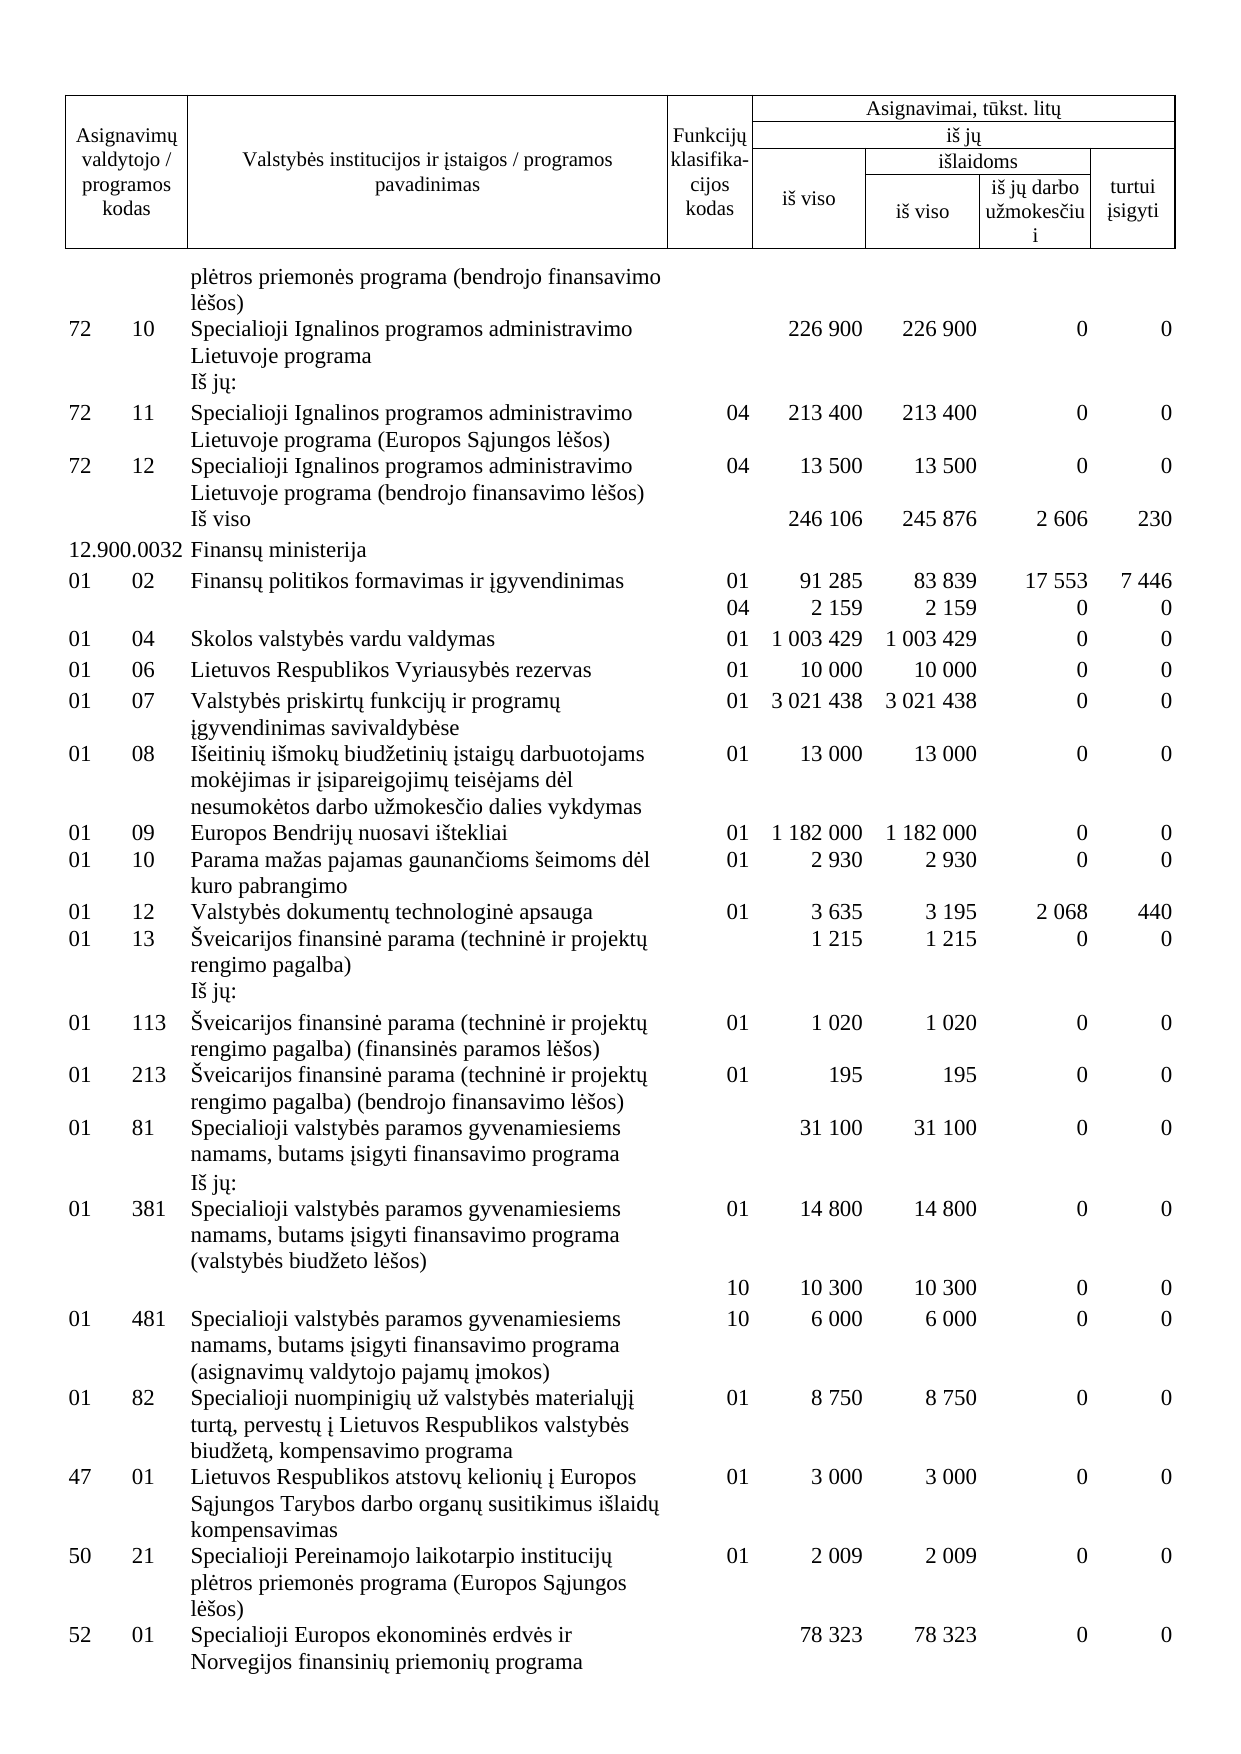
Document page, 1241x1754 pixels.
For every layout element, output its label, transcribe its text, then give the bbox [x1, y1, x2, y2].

table_cell [65, 505, 129, 536]
table_cell Lietuvos Respublikos Vyriausybės rezervas [188, 656, 667, 687]
table_cell [667, 368, 752, 399]
table_cell [129, 1169, 187, 1195]
table_cell 2 930 [752, 846, 865, 898]
table_cell 08 [129, 740, 187, 819]
table_cell [752, 263, 865, 316]
table_cell [188, 1274, 667, 1305]
table_cell 0 [980, 625, 1091, 656]
table_cell 213 400 [865, 400, 980, 452]
table_cell 3 635 [752, 898, 865, 925]
table_cell 01 [667, 656, 752, 687]
table_cell 6 000 [865, 1305, 980, 1384]
table_cell 7 446 [1091, 568, 1175, 594]
table_cell iš viso [866, 175, 979, 247]
table_cell Iš viso [188, 505, 667, 536]
table_cell 01 [65, 1114, 129, 1168]
table_cell 0 [980, 1195, 1091, 1274]
table_cell [980, 536, 1091, 567]
table_cell [1091, 536, 1175, 567]
table_cell 78 323 [865, 1621, 980, 1674]
table_cell Specialioji Ignalinos programos administravimo Lietuvoje programa [188, 316, 667, 368]
table_cell [129, 1274, 187, 1305]
table_cell 09 [129, 819, 187, 846]
table_cell 3 000 [865, 1463, 980, 1542]
table_cell 0 [980, 846, 1091, 898]
table_cell 01 [65, 625, 129, 656]
table_cell 17 553 [980, 568, 1091, 594]
table_cell 226 900 [865, 316, 980, 368]
table_header Asignavimai, tūkst. litų [753, 96, 1174, 121]
table_cell 0 [980, 819, 1091, 846]
table_cell 50 [65, 1543, 129, 1621]
table_cell 0 [1091, 625, 1175, 656]
table_cell 0 [1091, 656, 1175, 687]
table_cell [752, 536, 865, 567]
table_cell 52 [65, 1621, 129, 1674]
table_cell 13 500 [865, 452, 980, 505]
table_cell 78 323 [752, 1621, 865, 1674]
table_cell 213 400 [752, 400, 865, 452]
table_cell 2 159 [752, 594, 865, 625]
table_header Valstybės institucijos ir įstaigos / programos pavadinimas [188, 96, 667, 247]
table_cell 481 [129, 1305, 187, 1384]
table_cell 04 [667, 452, 752, 505]
table_cell 10 [667, 1305, 752, 1384]
table_cell 226 900 [752, 316, 865, 368]
table_header Funkcijų klasifika-cijos kodas [668, 96, 752, 247]
table_cell 01 [65, 1061, 129, 1114]
table_cell Specialioji Ignalinos programos administravimo Lietuvoje programa (bendrojo finansavimo lėšos) [188, 452, 667, 505]
table_cell iš viso [753, 149, 865, 247]
table_cell Specialioji Ignalinos programos administravimo Lietuvoje programa (Europos Sąjungos lėšos) [188, 400, 667, 452]
table_cell 01 [129, 1463, 187, 1542]
table_cell 81 [129, 1114, 187, 1168]
table_cell [1091, 368, 1175, 399]
table_cell 02 [129, 568, 187, 594]
table_cell 1 020 [752, 1009, 865, 1061]
table_cell 12.900.0032 [65, 536, 187, 567]
table_cell Šveicarijos finansinė parama (techninė ir projektų rengimo pagalba) (finansinės paramos lėšos) [188, 1009, 667, 1061]
table_cell [667, 925, 752, 977]
table_cell Išeitinių išmokų biudžetinių įstaigų darbuotojams mokėjimas ir įsipareigojimų teisėjams dėl nesumokėtos darbo užmokesčio dalies vykdymas [188, 740, 667, 819]
table_cell 01 [667, 1009, 752, 1061]
table_cell 04 [667, 400, 752, 452]
table_cell 01 [667, 1195, 752, 1274]
table_cell [65, 978, 129, 1009]
table_cell 01 [65, 1384, 129, 1463]
table_cell Skolos valstybės vardu valdymas [188, 625, 667, 656]
table_cell 01 [667, 688, 752, 740]
table_cell [667, 1169, 752, 1195]
table_cell [865, 368, 980, 399]
table_cell 2 159 [865, 594, 980, 625]
table_cell 0 [1091, 740, 1175, 819]
table_cell 213 [129, 1061, 187, 1114]
table_cell 13 [129, 925, 187, 977]
table_cell 195 [752, 1061, 865, 1114]
table_cell 0 [1091, 846, 1175, 898]
table_cell [980, 1169, 1091, 1195]
table_cell [129, 978, 187, 1009]
table_cell 47 [65, 1463, 129, 1542]
table_cell Iš jų: [188, 1169, 667, 1195]
table_cell 13 000 [865, 740, 980, 819]
table_cell 01 [65, 1009, 129, 1061]
table_cell plėtros priemonės programa (bendrojo finansavimo lėšos) [188, 263, 667, 316]
table_cell 0 [1091, 452, 1175, 505]
table_cell Specialioji valstybės paramos gyvenamiesiems namams, butams įsigyti finansavimo programa (asignavimų valdytojo pajamų įmokos) [188, 1305, 667, 1384]
table_cell [752, 368, 865, 399]
table_cell [865, 978, 980, 1009]
table_cell 01 [65, 568, 129, 594]
table_cell [1091, 263, 1175, 316]
table_cell 0 [980, 1305, 1091, 1384]
table_cell 01 [129, 1621, 187, 1674]
table_cell 0 [1091, 688, 1175, 740]
table_cell 0 [980, 1061, 1091, 1114]
table_cell 0 [1091, 1543, 1175, 1621]
table_cell 0 [980, 594, 1091, 625]
table_cell 01 [667, 1061, 752, 1114]
table_cell 2 009 [865, 1543, 980, 1621]
table_cell 0 [980, 925, 1091, 977]
table_cell [65, 249, 1175, 263]
table_cell 0 [1091, 1274, 1175, 1305]
table_cell 0 [980, 656, 1091, 687]
table_cell 72 [65, 316, 129, 368]
table_cell Finansų ministerija [188, 536, 667, 567]
table_cell 0 [980, 1543, 1091, 1621]
table_cell 195 [865, 1061, 980, 1114]
table_cell 31 100 [865, 1114, 980, 1168]
table_cell 91 285 [752, 568, 865, 594]
table_cell 245 876 [865, 505, 980, 536]
table_cell Šveicarijos finansinė parama (techninė ir projektų rengimo pagalba) [188, 925, 667, 977]
table_cell 04 [667, 594, 752, 625]
table_cell 83 839 [865, 568, 980, 594]
table_cell 14 800 [752, 1195, 865, 1274]
table_cell 1 182 000 [865, 819, 980, 846]
table_cell 230 [1091, 505, 1175, 536]
table_cell Specialioji nuompinigių už valstybės materialųjį turtą, pervestų į Lietuvos Respublikos valstybės biudžetą, kompensavimo programa [188, 1384, 667, 1463]
table_cell [129, 368, 187, 399]
table_cell Iš jų: [188, 978, 667, 1009]
table_cell 10 000 [752, 656, 865, 687]
table_cell 0 [980, 452, 1091, 505]
table_cell [1091, 978, 1175, 1009]
table_cell 246 106 [752, 505, 865, 536]
table_cell 0 [1091, 1384, 1175, 1463]
table_cell 2 009 [752, 1543, 865, 1621]
table_cell [65, 263, 129, 316]
table_cell 01 [65, 1195, 129, 1274]
table_cell [865, 1169, 980, 1195]
table_cell 10 [667, 1274, 752, 1305]
table_cell 07 [129, 688, 187, 740]
table_cell 440 [1091, 898, 1175, 925]
table_cell 01 [667, 1543, 752, 1621]
table_cell 0 [1091, 594, 1175, 625]
table_cell [865, 536, 980, 567]
table_cell turtui įsigyti [1091, 149, 1174, 247]
table_cell 381 [129, 1195, 187, 1274]
table_cell 0 [980, 1463, 1091, 1542]
table_cell 2 930 [865, 846, 980, 898]
table_cell [980, 978, 1091, 1009]
table_cell 01 [65, 656, 129, 687]
table_cell Specialioji Europos ekonominės erdvės ir Norvegijos finansinių priemonių programa [188, 1621, 667, 1674]
table_cell [65, 1274, 129, 1305]
table_cell [980, 263, 1091, 316]
table_cell 0 [980, 1621, 1091, 1674]
table_cell Valstybės priskirtų funkcijų ir programų įgyvendinimas savivaldybėse [188, 688, 667, 740]
table_cell [188, 594, 667, 625]
table_cell [65, 368, 129, 399]
table_cell Lietuvos Respublikos atstovų kelionių į Europos Sąjungos Tarybos darbo organų susitikimus išlaidų kompensavimas [188, 1463, 667, 1542]
table_cell 0 [980, 1384, 1091, 1463]
table_cell 13 500 [752, 452, 865, 505]
table_cell 13 000 [752, 740, 865, 819]
table_cell 01 [65, 898, 129, 925]
table_cell 01 [667, 568, 752, 594]
table_cell 0 [1091, 316, 1175, 368]
table_cell 01 [667, 1463, 752, 1542]
table_cell Specialioji valstybės paramos gyvenamiesiems namams, butams įsigyti finansavimo programa [188, 1114, 667, 1168]
table_cell Valstybės dokumentų technologinė apsauga [188, 898, 667, 925]
table_cell 01 [667, 898, 752, 925]
table_cell 1 182 000 [752, 819, 865, 846]
table_cell Finansų politikos formavimas ir įgyvendinimas [188, 568, 667, 594]
table_cell 0 [980, 316, 1091, 368]
table_cell [667, 1621, 752, 1674]
table_cell [980, 368, 1091, 399]
table_cell 0 [1091, 1305, 1175, 1384]
table_cell Parama mažas pajamas gaunančioms šeimoms dėl kuro pabrangimo [188, 846, 667, 898]
table_cell [667, 536, 752, 567]
table_cell Europos Bendrijų nuosavi ištekliai [188, 819, 667, 846]
table_cell iš jų [753, 122, 1174, 148]
table_cell 0 [980, 740, 1091, 819]
table_cell [129, 594, 187, 625]
table_cell 72 [65, 400, 129, 452]
table_cell 8 750 [752, 1384, 865, 1463]
table_cell 01 [667, 625, 752, 656]
table_cell 0 [1091, 819, 1175, 846]
table_cell 1 215 [865, 925, 980, 977]
table_cell 0 [1091, 1009, 1175, 1061]
table_cell 2 606 [980, 505, 1091, 536]
table_cell 21 [129, 1543, 187, 1621]
table_cell 0 [1091, 400, 1175, 452]
table_cell 01 [667, 846, 752, 898]
table_cell Specialioji valstybės paramos gyvenamiesiems namams, butams įsigyti finansavimo programa (valstybės biudžeto lėšos) [188, 1195, 667, 1274]
table_cell 04 [129, 625, 187, 656]
table_cell 113 [129, 1009, 187, 1061]
table_cell 1 003 429 [752, 625, 865, 656]
table_cell [865, 263, 980, 316]
table_cell 3 021 438 [752, 688, 865, 740]
table_cell 0 [1091, 1463, 1175, 1542]
table_cell [667, 978, 752, 1009]
table_cell 12 [129, 452, 187, 505]
table_cell [129, 263, 187, 316]
table_cell 2 068 [980, 898, 1091, 925]
table_cell 1 215 [752, 925, 865, 977]
table_cell išlaidoms [866, 149, 1090, 174]
table_cell 10 [129, 316, 187, 368]
table_cell 0 [1091, 1195, 1175, 1274]
table_cell 01 [65, 846, 129, 898]
table_cell 0 [980, 1274, 1091, 1305]
table_cell 82 [129, 1384, 187, 1463]
table_cell Šveicarijos finansinė parama (techninė ir projektų rengimo pagalba) (bendrojo finansavimo lėšos) [188, 1061, 667, 1114]
table_cell 10 300 [865, 1274, 980, 1305]
table_cell [667, 263, 752, 316]
table_cell 0 [980, 400, 1091, 452]
table_cell [1091, 1169, 1175, 1195]
table_cell 01 [65, 1305, 129, 1384]
table_cell [667, 505, 752, 536]
table_cell 01 [65, 740, 129, 819]
table_cell iš jų darbo užmokesčiui [980, 175, 1090, 247]
table_cell 10 [129, 846, 187, 898]
table_cell 06 [129, 656, 187, 687]
table_cell 0 [980, 1009, 1091, 1061]
table_cell Iš jų: [188, 368, 667, 399]
table_cell [65, 1169, 129, 1195]
table_cell 10 300 [752, 1274, 865, 1305]
table_cell 8 750 [865, 1384, 980, 1463]
table_cell 6 000 [752, 1305, 865, 1384]
table_cell [752, 1169, 865, 1195]
table_cell 01 [667, 1384, 752, 1463]
table_cell 01 [667, 740, 752, 819]
table_cell [65, 594, 129, 625]
table_cell 0 [1091, 1621, 1175, 1674]
table_cell 12 [129, 898, 187, 925]
table_cell 0 [1091, 925, 1175, 977]
table_cell 0 [980, 1114, 1091, 1168]
table_cell 1 003 429 [865, 625, 980, 656]
table_cell [129, 505, 187, 536]
table_cell 0 [1091, 1114, 1175, 1168]
table_cell 10 000 [865, 656, 980, 687]
table_cell 31 100 [752, 1114, 865, 1168]
table_cell 01 [65, 925, 129, 977]
table_cell 01 [65, 819, 129, 846]
table_cell 14 800 [865, 1195, 980, 1274]
table_cell 3 021 438 [865, 688, 980, 740]
table_cell [667, 316, 752, 368]
table_cell 72 [65, 452, 129, 505]
table_cell 3 000 [752, 1463, 865, 1542]
table_cell 11 [129, 400, 187, 452]
table_cell 0 [980, 688, 1091, 740]
table_cell 3 195 [865, 898, 980, 925]
table_cell 01 [667, 819, 752, 846]
table_cell [752, 978, 865, 1009]
table_cell 1 020 [865, 1009, 980, 1061]
table_header Asignavimų valdytojo / programos kodas [66, 96, 187, 247]
table_cell 0 [1091, 1061, 1175, 1114]
table_cell Specialioji Pereinamojo laikotarpio institucijų plėtros priemonės programa (Europos Sąjungos lėšos) [188, 1543, 667, 1621]
table_cell 01 [65, 688, 129, 740]
table_cell [667, 1114, 752, 1168]
